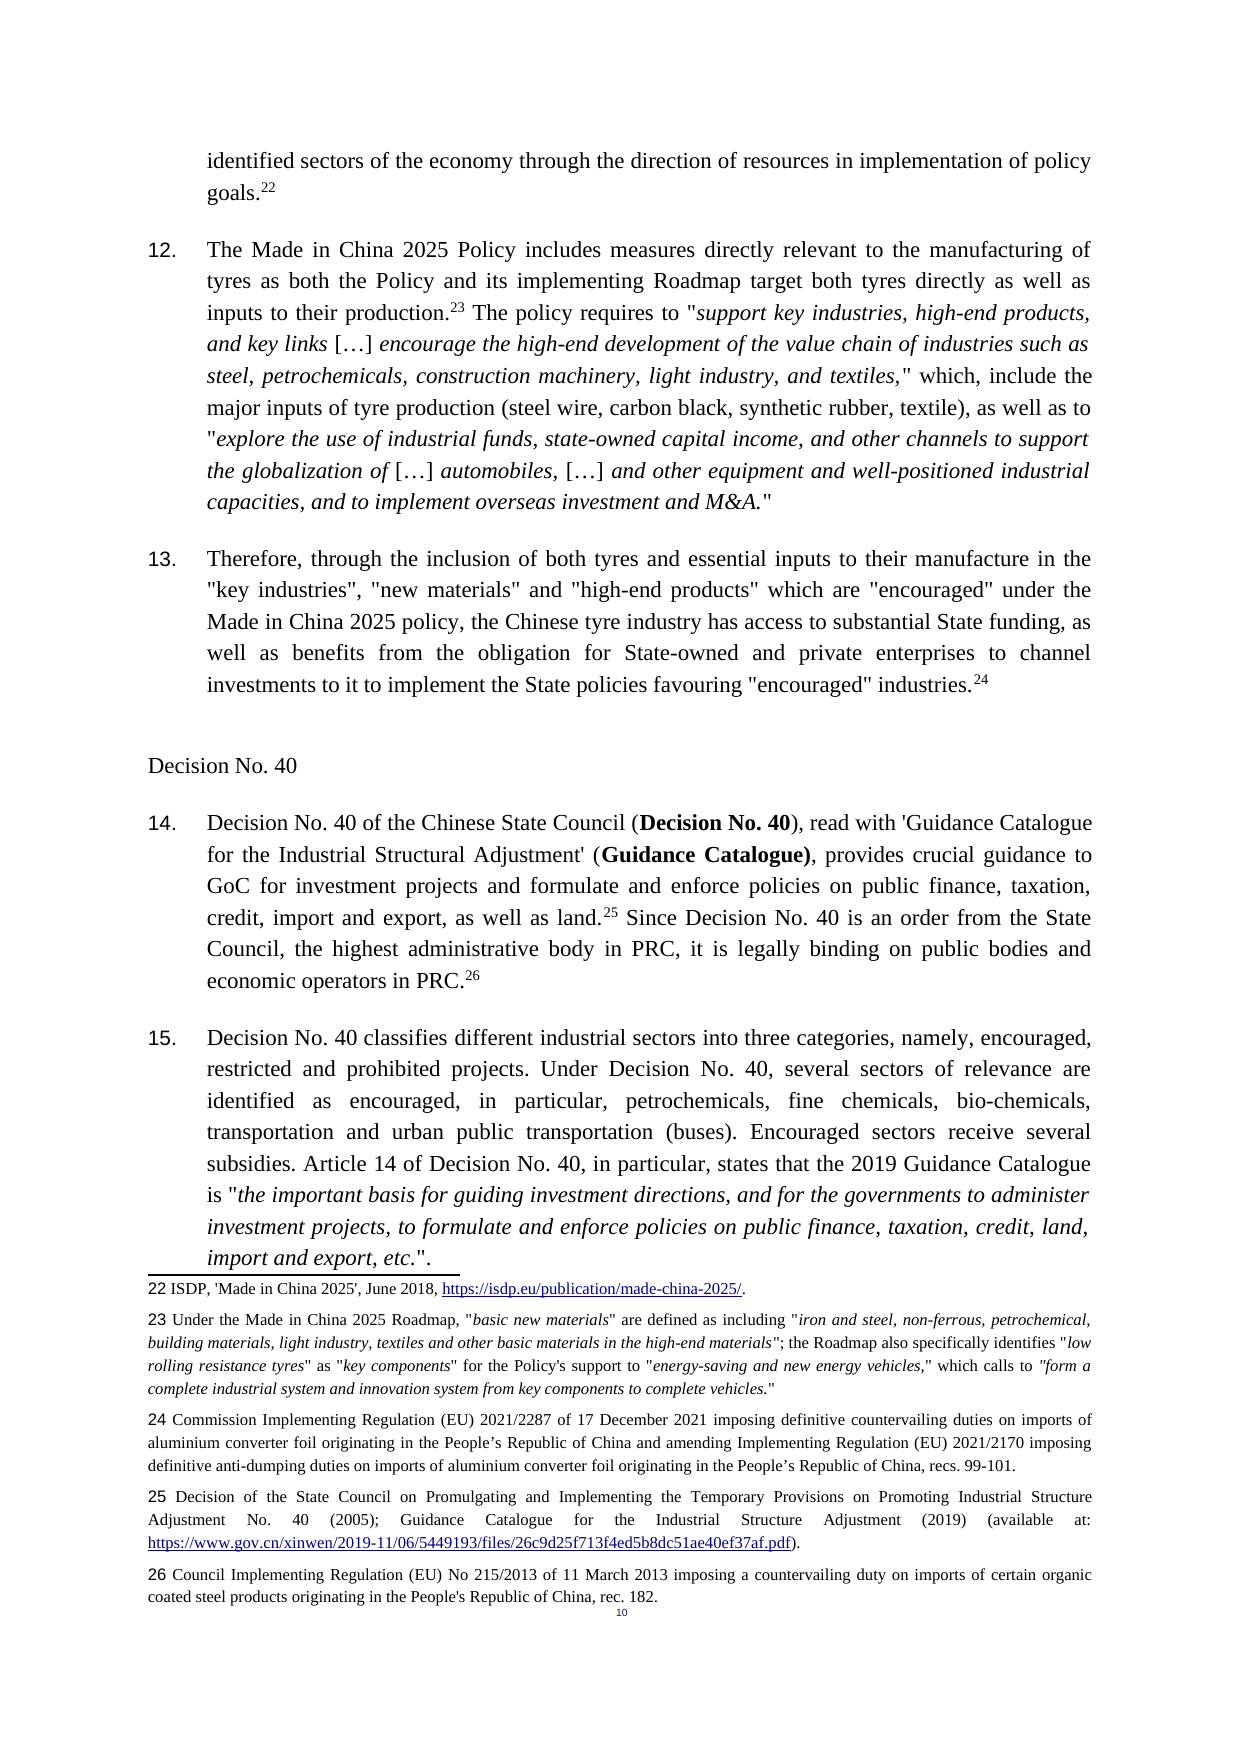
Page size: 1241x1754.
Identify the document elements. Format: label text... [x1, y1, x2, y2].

list identified sectors of the economy through the direction of resources in implementation of policy goals. [148, 148, 1093, 206]
list Under the Made in China 2025 Roadmap, "basic new materials" are defined as including "iron and steel, non-ferrous, petrochemical, building materials, light industry, textiles and other basic materials in the high-end materials"; the Roadmap also specifically identifies "low rolling resistance tyres" as "key components" for the Policy's support to "energy-saving and new energy vehicles," which calls to "form a complete industrial system and innovation system from key components to complete vehicles." [148, 1310, 1093, 1398]
subtitle Decision No. 40 [148, 753, 1093, 779]
list Decision No. 40 classifies different industrial sectors into three categories, namely, encouraged, restricted and prohibited projects. Under Decision No. 40, several sectors of relevance are identified as encouraged, in particular, petrochemicals, fine chemicals, bio-chemicals, transportation and urban public transportation (buses). Encouraged sectors receive several subsidies. Article 14 of Decision No. 40, in particular, states that the 2019 Guidance Catalogue is "the important basis for guiding investment directions, and for the governments to administer investment projects, to formulate and enforce policies on public finance, taxation, credit, land, import and export, etc.". [148, 1023, 1093, 1271]
list Decision No. 40 of the Chinese State Council (Decision No. 40), read with 'Guidance Catalogue for the Industrial Structural Adjustment' (Guidance Catalogue), provides crucial guidance to GoC for investment projects and formulate and enforce policies on public finance, taxation, credit, import and export, as well as land. Since Decision No. 40 is an order from the State Council, the highest administrative body in PRC, it is legally binding on public bodies and economic operators in PRC. [148, 809, 1093, 993]
list Commission Implementing Regulation (EU) 2021/2287 of 17 December 2021 imposing definitive countervailing duties on imports of aluminium converter foil originating in the People’s Republic of China and amending Implementing Regulation (EU) 2021/2170 imposing definitive anti-dumping duties on imports of aluminium converter foil originating in the People’s Republic of China, recs. 99-101. [148, 1410, 1093, 1475]
list Council Implementing Regulation (EU) No 215/2013 of 11 March 2013 imposing a countervailing duty on imports of certain organic coated steel products originating in the People's Republic of China, rec. 182. [148, 1564, 1093, 1606]
list Therefore, through the inclusion of both tyres and essential inputs to their manufacture in the "key industries", "new materials" and "high-end products" which are "encouraged" under the Made in China 2025 policy, the Chinese tyre industry has access to substantial State funding, as well as benefits from the obligation for State-owned and private enterprises to channel investments to it to implement the State policies favouring "encouraged" industries. [148, 545, 1093, 697]
list The Made in China 2025 Policy includes measures directly relevant to the manufacturing of tyres as both the Policy and its implementing Roadmap target both tyres directly as well as inputs to their production. The policy requires to "support key industries, high-end products, and key links […] encourage the high-end development of the value chain of industries such as steel, petrochemicals, construction machinery, light industry, and textiles," which, include the major inputs of tyre production (steel wire, carbon black, synthetic rubber, textile), as well as to "explore the use of industrial funds, state-owned capital income, and other channels to support the globalization of […] automobiles, […] and other equipment and well-positioned industrial capacities, and to implement overseas investment and M&A." [148, 236, 1093, 514]
list Decision of the State Council on Promulgating and Implementing the Temporary Provisions on Promoting Industrial Structure Adjustment No. 40 (2005); Guidance Catalogue for the Industrial Structure Adjustment (2019) (available at: https://www.gov.cn/xinwen/2019-11/06/5449193/files/26c9d25f713f4ed5b8dc51ae40ef37af.pdf). [148, 1487, 1093, 1552]
list ISDP, 'Made in China 2025', June 2018, https://isdp.eu/publication/made-china-2025/. [148, 1279, 1093, 1298]
